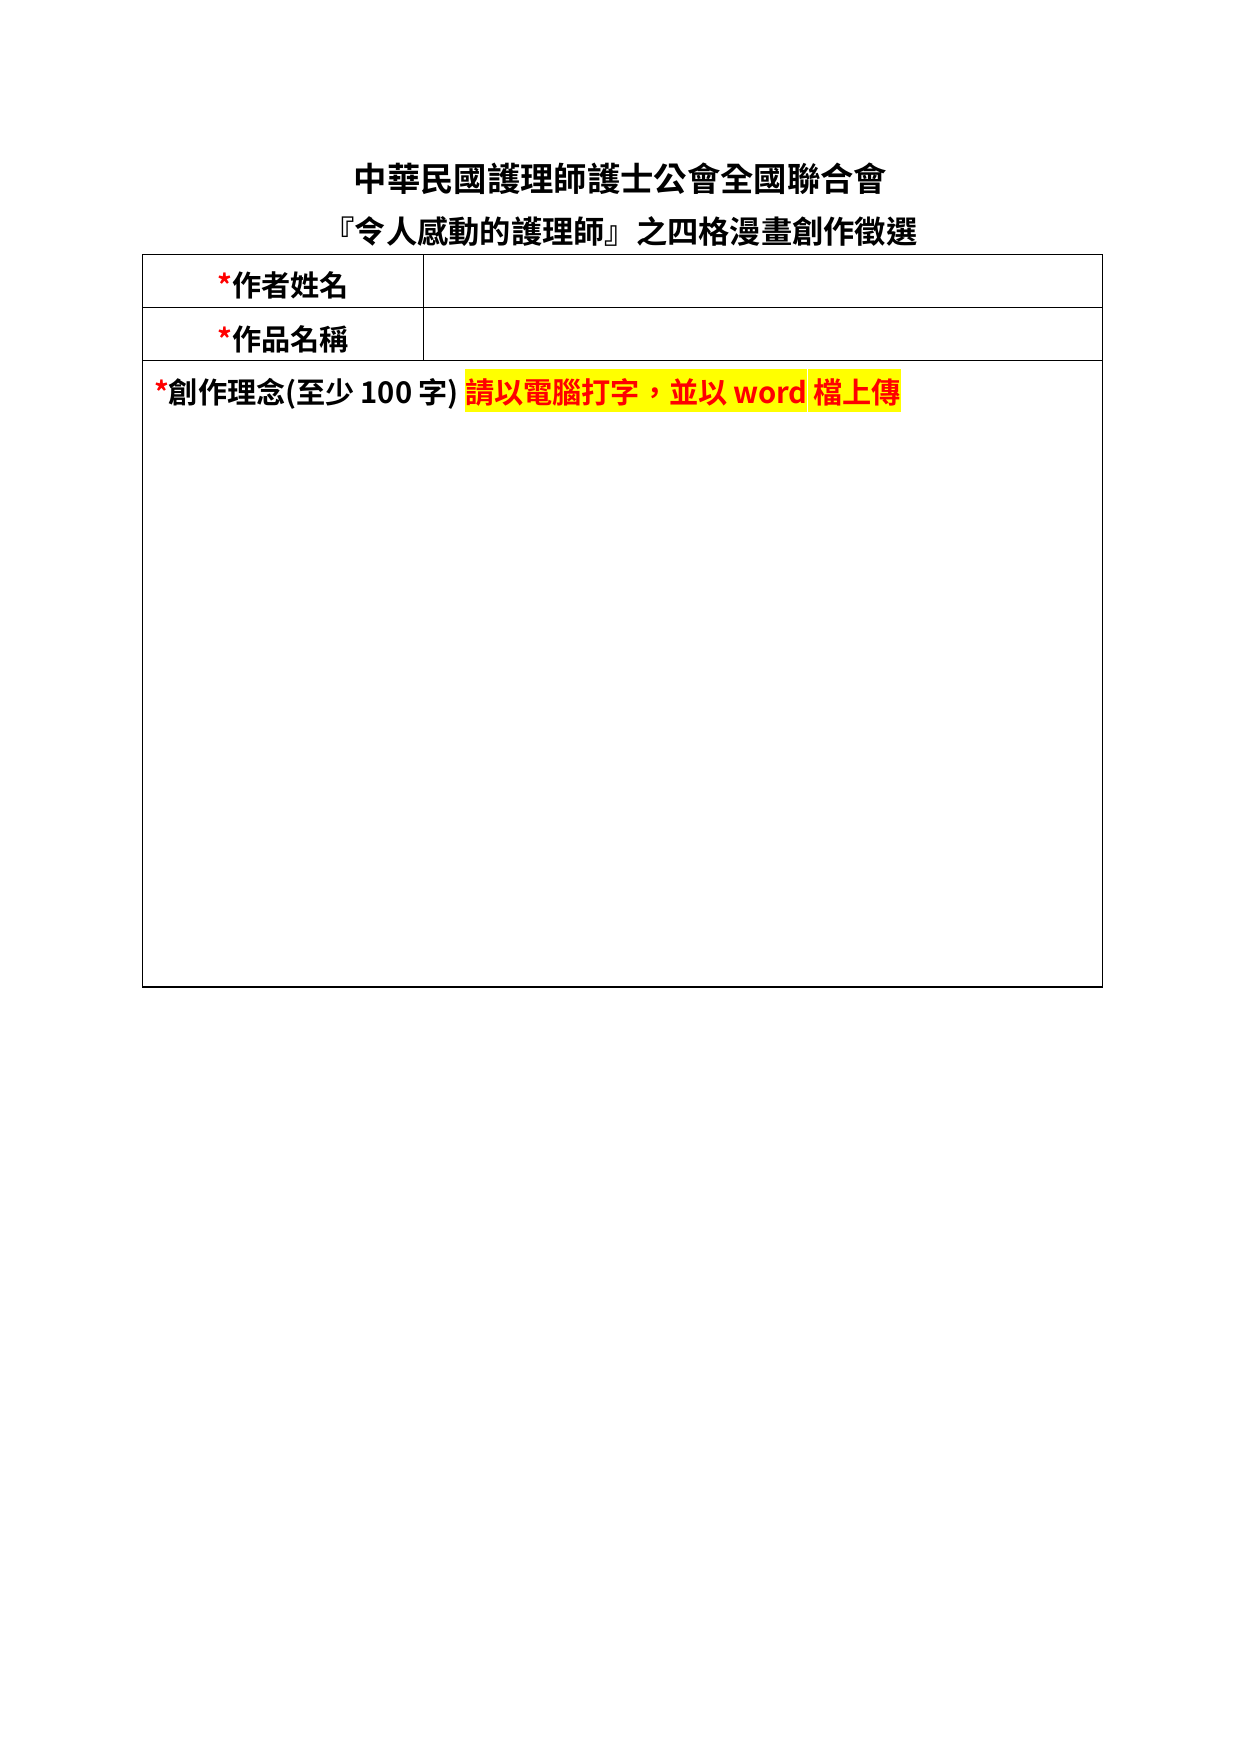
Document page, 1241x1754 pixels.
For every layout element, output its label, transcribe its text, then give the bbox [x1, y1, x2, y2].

text 『令人感動的護理師』之四格漫畫創作徵選 [187, 202, 1053, 254]
table_cell [424, 308, 1102, 360]
table_header [424, 255, 1102, 307]
table_cell *作品名稱 [143, 308, 423, 360]
table_header *作者姓名 [143, 255, 423, 307]
text 中華民國護理師護士公會全國聯合會 [187, 150, 1053, 202]
table_cell *創作理念(至少100字) 請以電腦打字，並以word檔上傳 [143, 361, 1102, 986]
